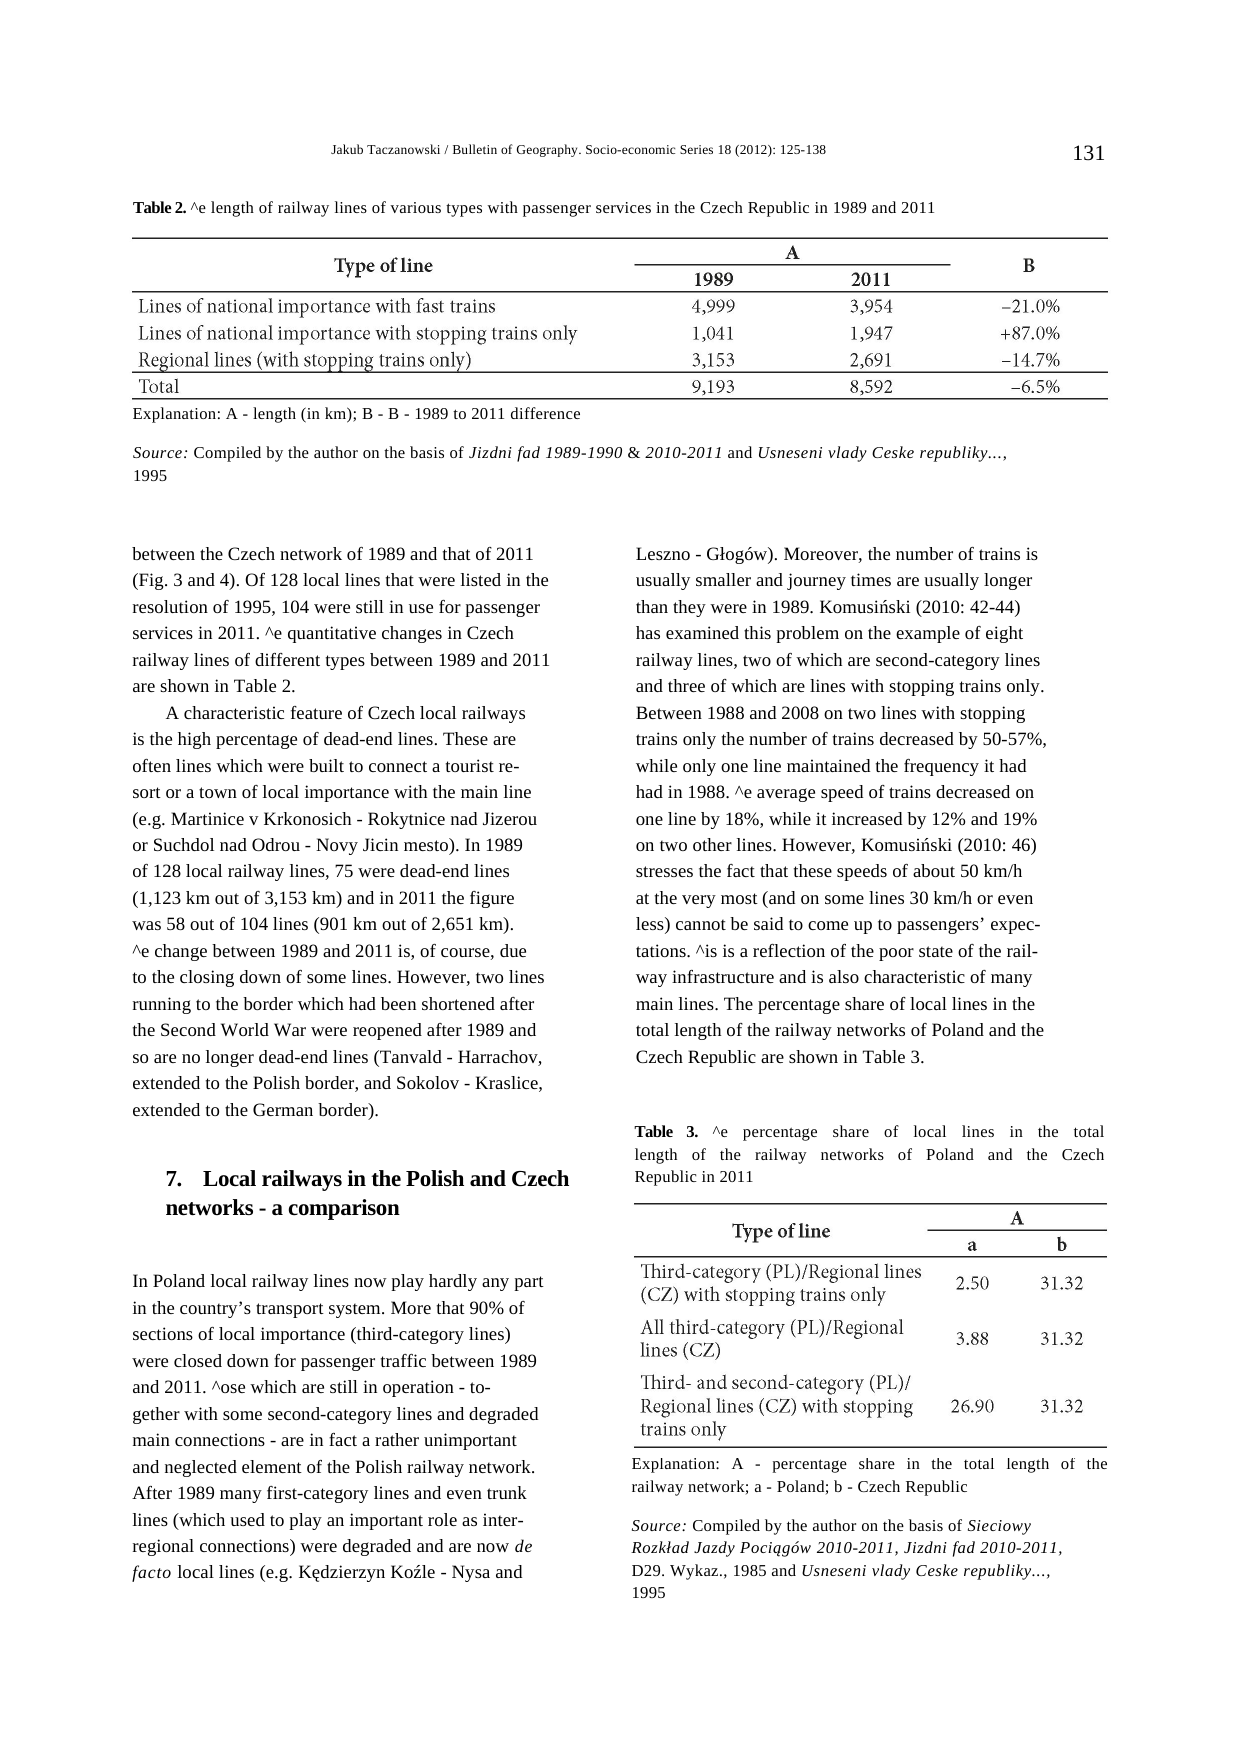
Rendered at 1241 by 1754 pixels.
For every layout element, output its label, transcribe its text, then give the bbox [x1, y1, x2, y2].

text Leszno - Głogów). Moreover, the number of trains is usually smaller and journey times are usually longer than they were in 1989. Komusiński (2010: 42-44) has examined this problem on the example of eight railway lines, two of which are second-category lines and three of which are lines with stopping trains only. Between 1988 and 2008 on two lines with stopping trains only the number of trains decreased by 50-57%, while only one line maintained the frequency it had had in 1988. ^e average speed of trains decreased on one line by 18%, while it increased by 12% and 19% on two other lines. However, Komusiński (2010: 46) stresses the fact that these speeds of about 50 km/h at the very most (and on some lines 30 km/h or even less) cannot be said to come up to passengers’ expec- tations. ^is is a reflection of the poor state of the rail- way infrastructure and is also characteristic of many main lines. The percentage share of local lines in the total length of the railway networks of Poland and the Czech Republic are shown in Table 3. [636, 539, 1106, 1068]
text between the Czech network of 1989 and that of 2011 (Fig. 3 and 4). Of 128 local lines that were listed in the resolution of 1995, 104 were still in use for passenger services in 2011. ^e quantitative changes in Czech railway lines of different types between 1989 and 2011 are shown in Table 2. [132, 539, 604, 698]
text Table 3. ^e percentage share of local lines in the total length of the railway networks of Poland and the Czech Republic in 2011 [634, 1120, 1106, 1187]
text A characteristic feature of Czech local railways is the high percentage of dead-end lines. These are often lines which were built to connect a tourist re- sort or a town of local importance with the main line (e.g. Martinice v Krkonosich - Rokytnice nad Jizerou or Suchdol nad Odrou - Novy Jicin mesto). In 1989 of 128 local railway lines, 75 were dead-end lines (1,123 km out of 3,153 km) and in 2011 the figure was 58 out of 104 lines (901 km out of 2,651 km). ^e change between 1989 and 2011 is, of course, due to the closing down of some lines. However, two lines running to the border which had been shortened after the Second World War were reopened after 1989 and so are no longer dead-end lines (Tanvald - Harrachov, extended to the Polish border, and Sokolov - Kraslice, extended to the German border). [132, 698, 604, 1121]
text Source: Compiled by the author on the basis of Jizdni fad 1989-1990 & 2010-2011 and Usneseni vlady Ceske republiky..., 1995 [133, 440, 1105, 486]
text In Poland local railway lines now play hardly any part in the country’s transport system. More that 90% of sections of local importance (third-category lines) were closed down for passenger traffic between 1989 and 2011. ^ose which are still in operation - to- gether with some second-category lines and degraded main connections - are in fact a rather unimportant and neglected element of the Polish railway network. After 1989 many first-category lines and even trunk lines (which used to play an important role as inter- regional connections) were degraded and are now de facto local lines (e.g. Kędzierzyn Koźle - Nysa and [132, 1267, 604, 1584]
picture [620, 1194, 1138, 1458]
text Table 2. ^e length of railway lines of various types with passenger services in the Czech Republic in 1989 and 2011 [133, 200, 937, 216]
text Explanation: A - length (in km); B - B - 1989 to 2011 difference [132, 406, 649, 423]
text Jakub Taczanowski / Bulletin of Geography. Socio-economic Series 18 (2012): 125-138 [331, 144, 827, 157]
picture [105, 233, 1131, 405]
subtitle Local railways in the Polish and Czech networks - a comparison [165, 1163, 581, 1221]
text Source: Compiled by the author on the basis of Sieciowy Rozkład Jazdy Pociągów 2010-2011, Jizdni fad 2010-2011, D29. Wykaz., 1985 and Usneseni vlady Ceske republiky..., 1995 [631, 1513, 1109, 1603]
text Explanation: A - percentage share in the total length of the railway network; a - Poland; b - Czech Republic [631, 1458, 1109, 1497]
text 131 [1072, 143, 1105, 165]
